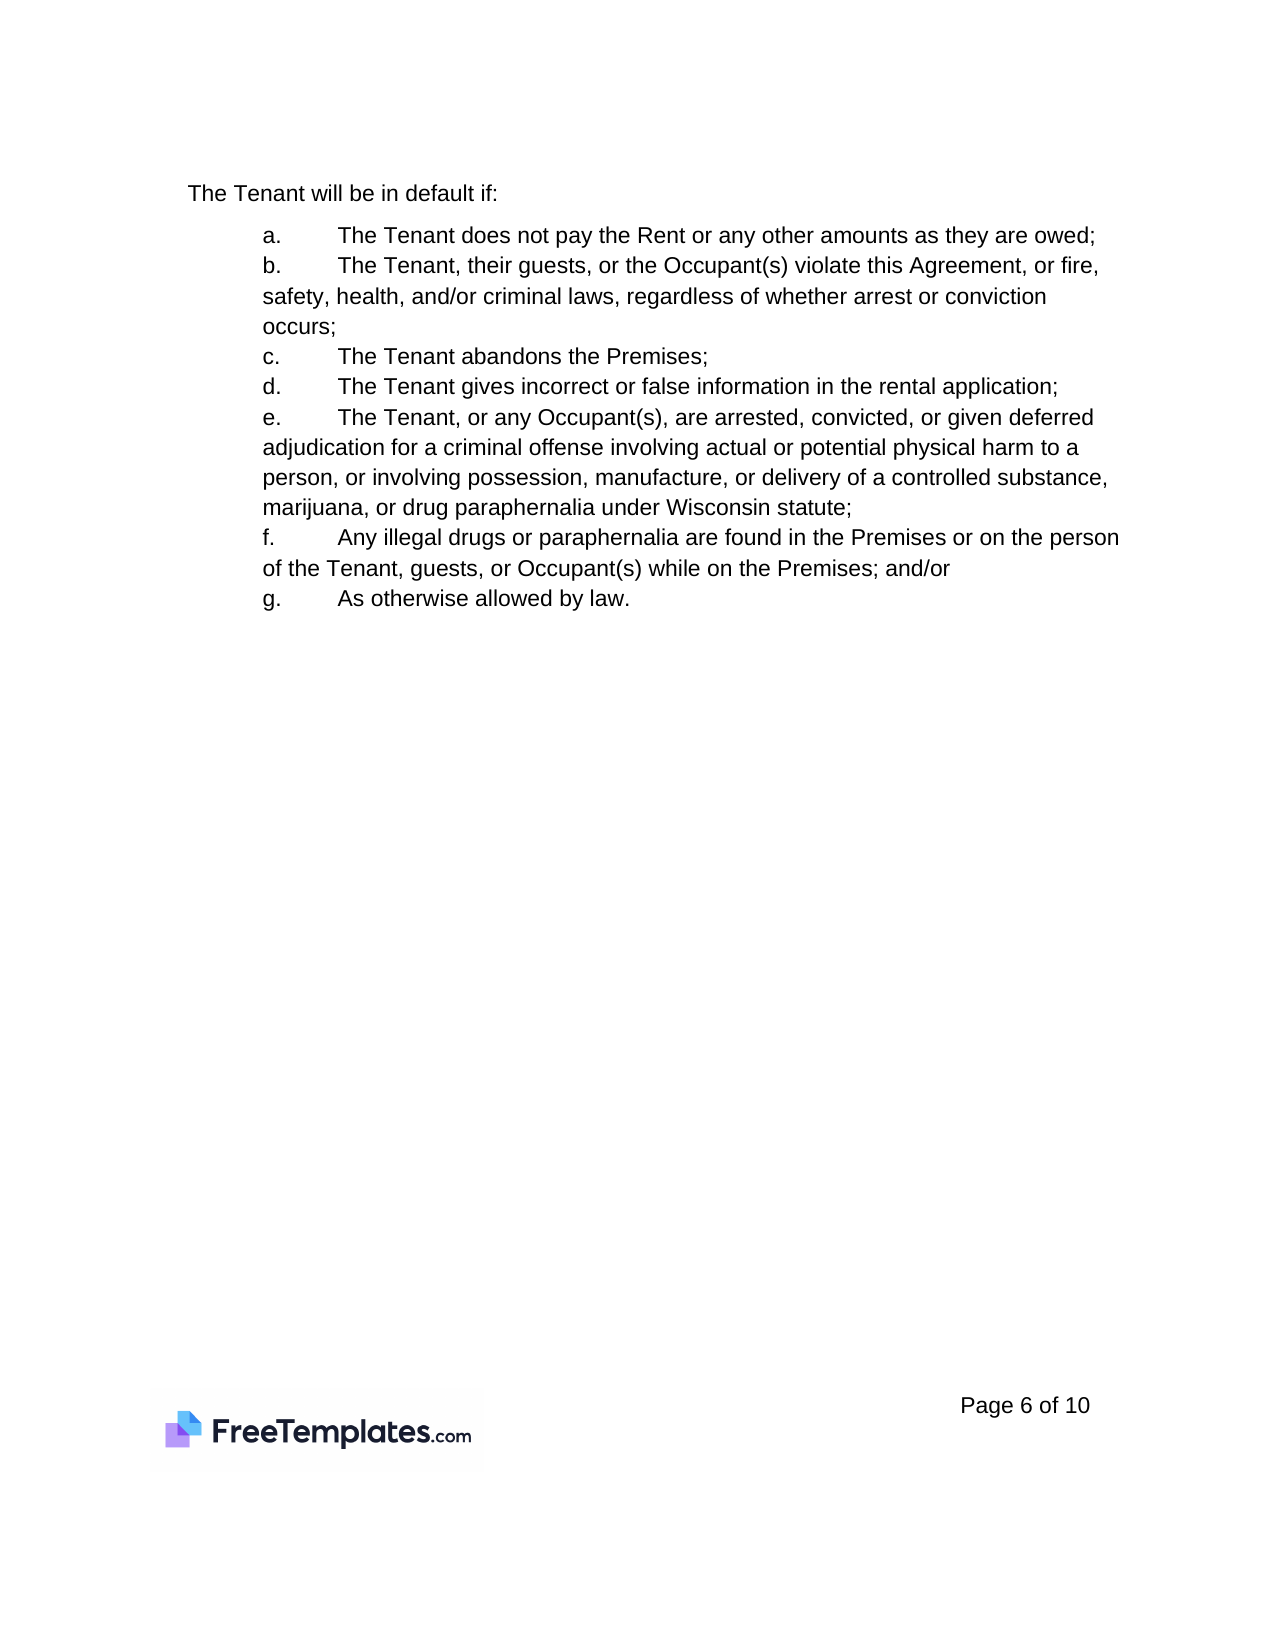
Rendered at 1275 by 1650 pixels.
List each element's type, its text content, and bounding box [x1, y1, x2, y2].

list The Tenant does not pay the Rent or any other amounts as they are owed; [262, 222, 1125, 248]
list Any illegal drugs or paraphernalia are found in the Premises or on the person of the Tenant, guests, or Occupant(s) while on the Premises; and/or [262, 524, 1125, 581]
list The Tenant will be in default if: [187, 179, 1125, 206]
list As otherwise allowed by law. [262, 585, 1125, 611]
list The Tenant, their guests, or the Occupant(s) violate this Agreement, or fire, safety, health, and/or criminal laws, regardless of whether arrest or conviction occurs; [262, 252, 1125, 339]
list The Tenant abandons the Premises; [262, 343, 1125, 369]
list The Tenant, or any Occupant(s), are arrested, convicted, or given deferred adjudication for a criminal offense involving actual or potential physical harm to a person, or involving possession, manufacture, or delivery of a controlled substance, marijuana, or drug paraphernalia under Wisconsin statute; [262, 403, 1125, 520]
list The Tenant gives incorrect or false information in the rental application; [262, 373, 1125, 399]
